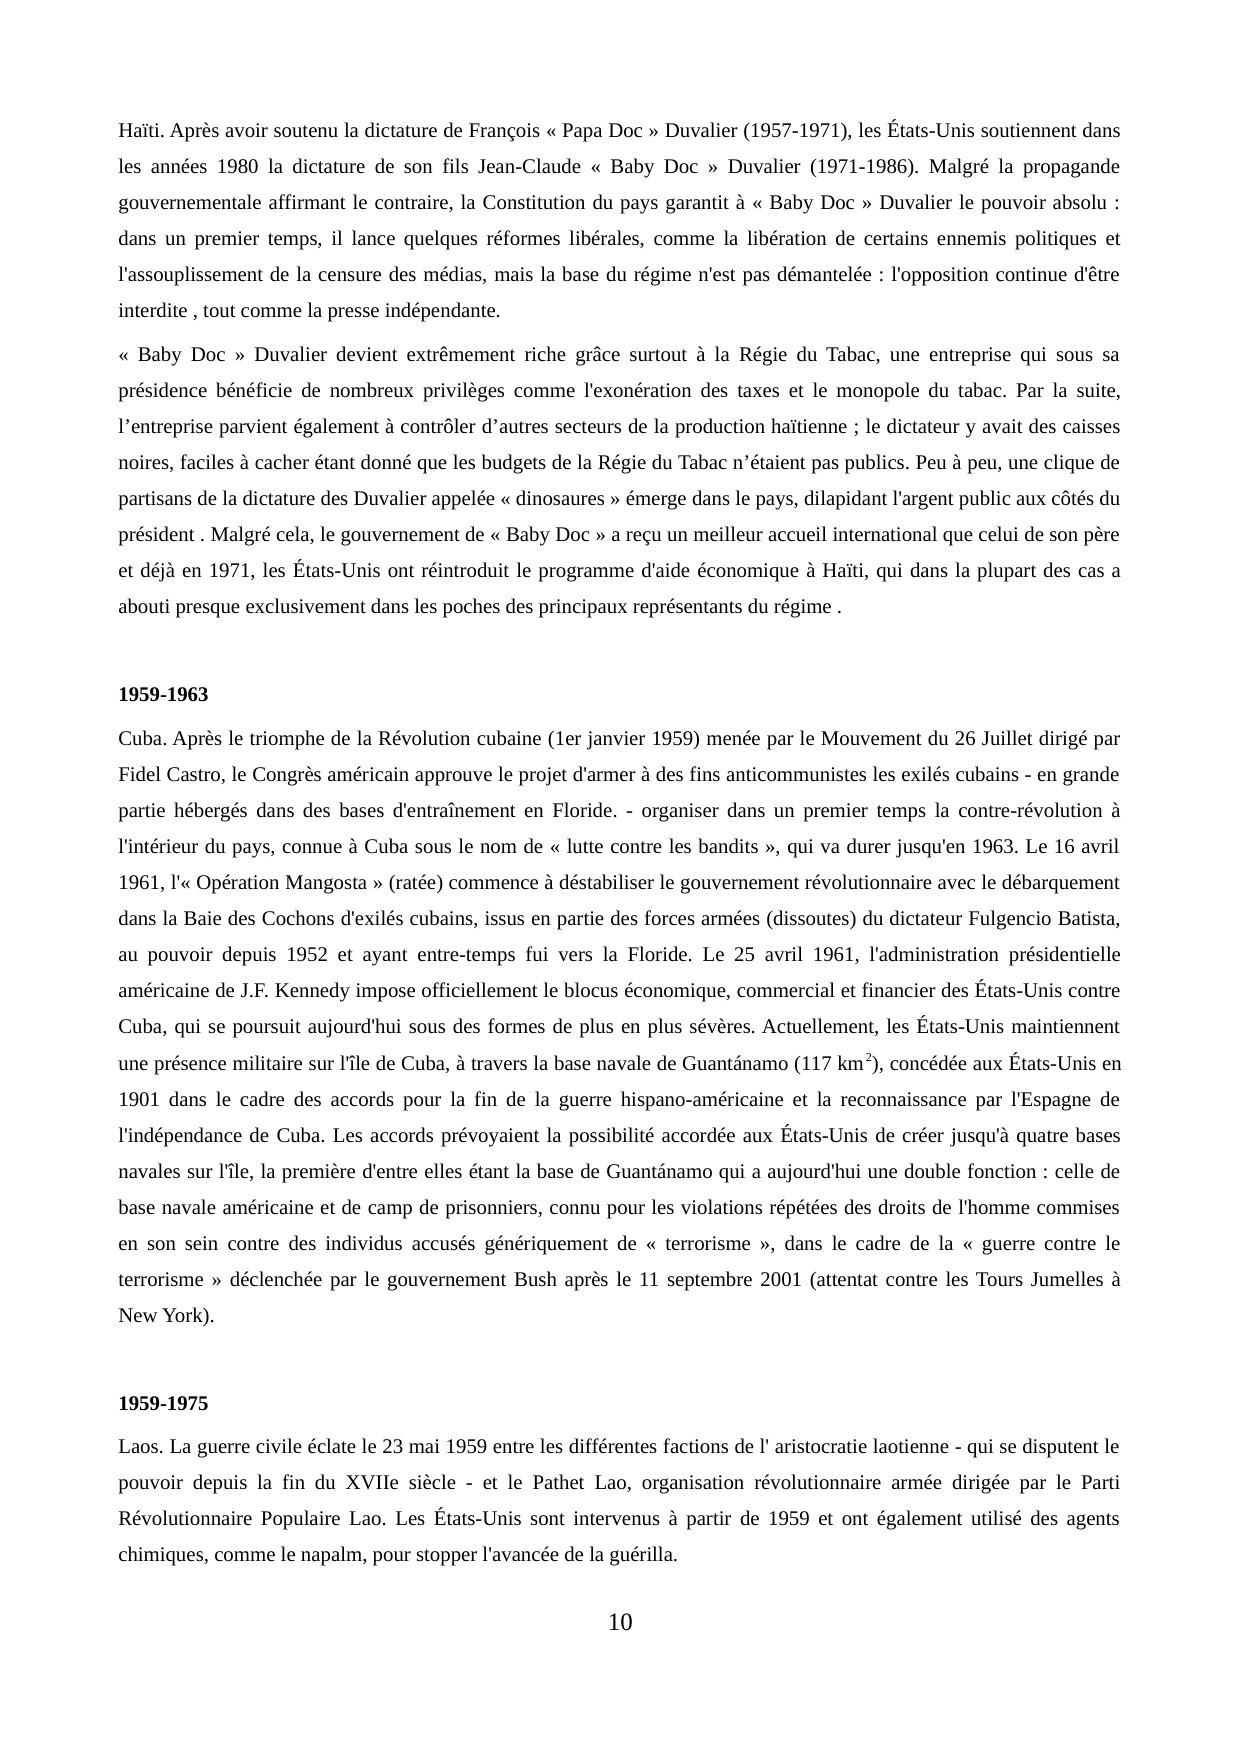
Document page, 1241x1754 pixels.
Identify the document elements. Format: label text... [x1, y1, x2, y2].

text Laos. La guerre civile éclate le 23 mai 1959 entre les différentes factions de l' aristocratie laotienne - qui se disputent le pouvoir depuis la fin du XVIIe siècle - et le Pathet Lao, organisation révolutionnaire armée dirigée par le Parti Révolutionnaire Populaire Lao. Les États-Unis sont intervenus à partir de 1959 et ont également utilisé des agents chimiques, comme le napalm, pour stopper l'avancée de la guérilla. [118, 1434, 1122, 1566]
text Haïti. Après avoir soutenu la dictature de François « Papa Doc » Duvalier (1957-1971), les États-Unis soutiennent dans les années 1980 la dictature de son fils Jean-Claude « Baby Doc » Duvalier (1971-1986). Malgré la propagande gouvernementale affirmant le contraire, la Constitution du pays garantit à « Baby Doc » Duvalier le pouvoir absolu : dans un premier temps, il lance quelques réformes libérales, comme la libération de certains ennemis politiques et l'assouplissement de la censure des médias, mais la base du régime n'est pas démantelée : l'opposition continue d'être interdite , tout comme la presse indépendante. [118, 118, 1122, 322]
text 1959-1975 [118, 1390, 1122, 1414]
text « Baby Doc » Duvalier devient extrêmement riche grâce surtout à la Régie du Tabac, une entreprise qui sous sa présidence bénéficie de nombreux privilèges comme l'exonération des taxes et le monopole du tabac. Par la suite, l’entreprise parvient également à contrôler d’autres secteurs de la production haïtienne ; le dictateur y avait des caisses noires, faciles à cacher étant donné que les budgets de la Régie du Tabac n’étaient pas publics. Peu à peu, une clique de partisans de la dictature des Duvalier appelée « dinosaures » émerge dans le pays, dilapidant l'argent public aux côtés du président . Malgré cela, le gouvernement de « Baby Doc » a reçu un meilleur accueil international que celui de son père et déjà en 1971, les États-Unis ont réintroduit le programme d'aide économique à Haïti, qui dans la plupart des cas a abouti presque exclusivement dans les poches des principaux représentants du régime . [118, 342, 1122, 618]
text Cuba. Après le triomphe de la Révolution cubaine (1er janvier 1959) menée par le Mouvement du 26 Juillet dirigé par Fidel Castro, le Congrès américain approuve le projet d'armer à des fins anticommunistes les exilés cubains - en grande partie hébergés dans des bases d'entraînement en Floride. - organiser dans un premier temps la contre-révolution à l'intérieur du pays, connue à Cuba sous le nom de « lutte contre les bandits », qui va durer jusqu'en 1963. Le 16 avril 1961, l'« Opération Mangosta » (ratée) commence à déstabiliser le gouvernement révolutionnaire avec le débarquement dans la Baie des Cochons d'exilés cubains, issus en partie des forces armées (dissoutes) du dictateur Fulgencio Batista, au pouvoir depuis 1952 et ayant entre-temps fui vers la Floride. Le 25 avril 1961, l'administration présidentielle américaine de J.F. Kennedy impose officiellement le blocus économique, commercial et financier des États-Unis contre Cuba, qui se poursuit aujourd'hui sous des formes de plus en plus sévères. Actuellement, les États-Unis maintiennent une présence militaire sur l'île de Cuba, à travers la base navale de Guantánamo (117 km2), concédée aux États-Unis en 1901 dans le cadre des accords pour la fin de la guerre hispano-américaine et la reconnaissance par l'Espagne de l'indépendance de Cuba. Les accords prévoyaient la possibilité accordée aux États-Unis de créer jusqu'à quatre bases navales sur l'île, la première d'entre elles étant la base de Guantánamo qui a aujourd'hui une double fonction : celle de base navale américaine et de camp de prisonniers, connu pour les violations répétées des droits de l'homme commises en son sein contre des individus accusés génériquement de « terrorisme », dans le cadre de la « guerre contre le terrorisme » déclenchée par le gouvernement Bush après le 11 septembre 2001 (attentat contre les Tours Jumelles à New York). [118, 726, 1122, 1327]
text 1959-1963 [118, 682, 1122, 706]
